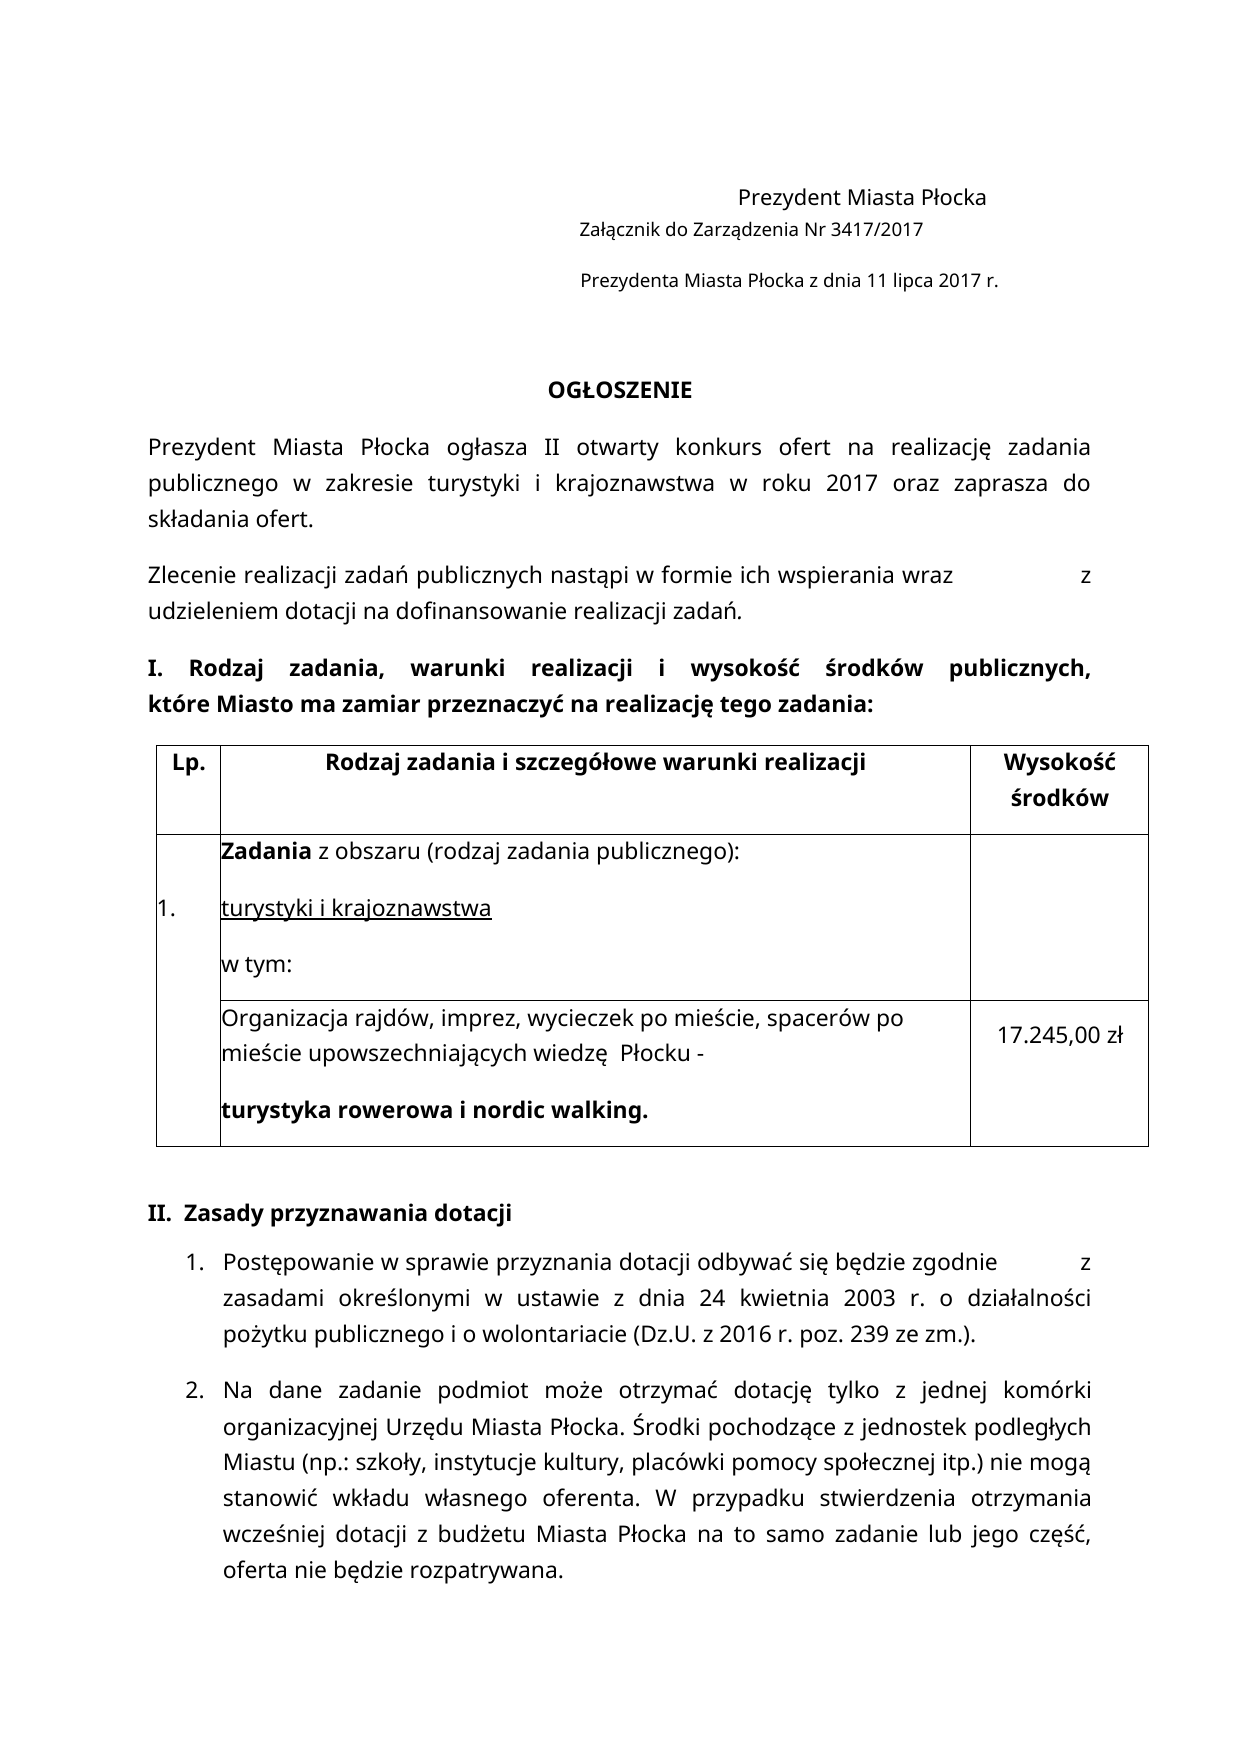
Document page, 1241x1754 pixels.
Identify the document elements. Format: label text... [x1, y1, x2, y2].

table_header Rodzaj zadania i szczegółowe warunki realizacji [221, 746, 970, 834]
text OGŁOSZENIE [148, 374, 1092, 405]
text Prezydent Miasta Płocka [148, 182, 1092, 212]
list Rodzaj zadania, warunki realizacji i wysokość środków publicznych, które Miasto ma zamiar przeznaczyć na realizację tego zadania: [148, 652, 1092, 719]
text Prezydenta Miasta Płocka z dnia 11 lipca 2017 r. [148, 267, 1092, 292]
text Załącznik do Zarządzenia Nr 3417/2017 [148, 216, 1092, 241]
text II. Zasady przyznawania dotacji [148, 1197, 1092, 1229]
table_cell Zadania z obszaru (rodzaj zadania publicznego): turystyki i krajoznawstwa w tym: [221, 835, 970, 1000]
list Na dane zadanie podmiot może otrzymać dotację tylko z jednej komórki organizacyjnej Urzędu Miasta Płocka. Środki pochodzące z jednostek podległych Miastu (np.: szkoły, instytucje kultury, placówki pomocy społecznej itp.) nie mogą stanowić wkładu własnego oferenta. W przypadku stwierdzenia otrzymania wcześniej dotacji z budżetu Miasta Płocka na to samo zadanie lub jego część, oferta nie będzie rozpatrywana. [185, 1374, 1092, 1585]
text Zlecenie realizacji zadań publicznych nastąpi w formie ich wspierania wraz z udzieleniem dotacji na dofinansowanie realizacji zadań. [148, 559, 1092, 626]
list Postępowanie w sprawie przyznania dotacji odbywać się będzie zgodnie z zasadami określonymi w ustawie z dnia 24 kwietnia 2003 r. o działalności pożytku publicznego i o wolontariacie (Dz.U. z 2016 r. poz. 239 ze zm.). [185, 1246, 1092, 1349]
text Prezydent Miasta Płocka ogłasza II otwarty konkurs ofert na realizację zadania publicznego w zakresie turystyki i krajoznawstwa w roku 2017 oraz zaprasza do składania ofert. [148, 431, 1092, 534]
table_header Lp. [157, 746, 220, 834]
table_cell Organizacja rajdów, imprez, wycieczek po mieście, spacerów po mieście upowszechniających wiedzę Płocku - turystyka rowerowa i nordic walking. [221, 1001, 970, 1146]
table_cell [971, 835, 1148, 1000]
table_header Wysokość środków [971, 746, 1148, 834]
table_cell 17.245,00 zł [971, 1001, 1148, 1146]
table_cell 1. [157, 835, 220, 1146]
